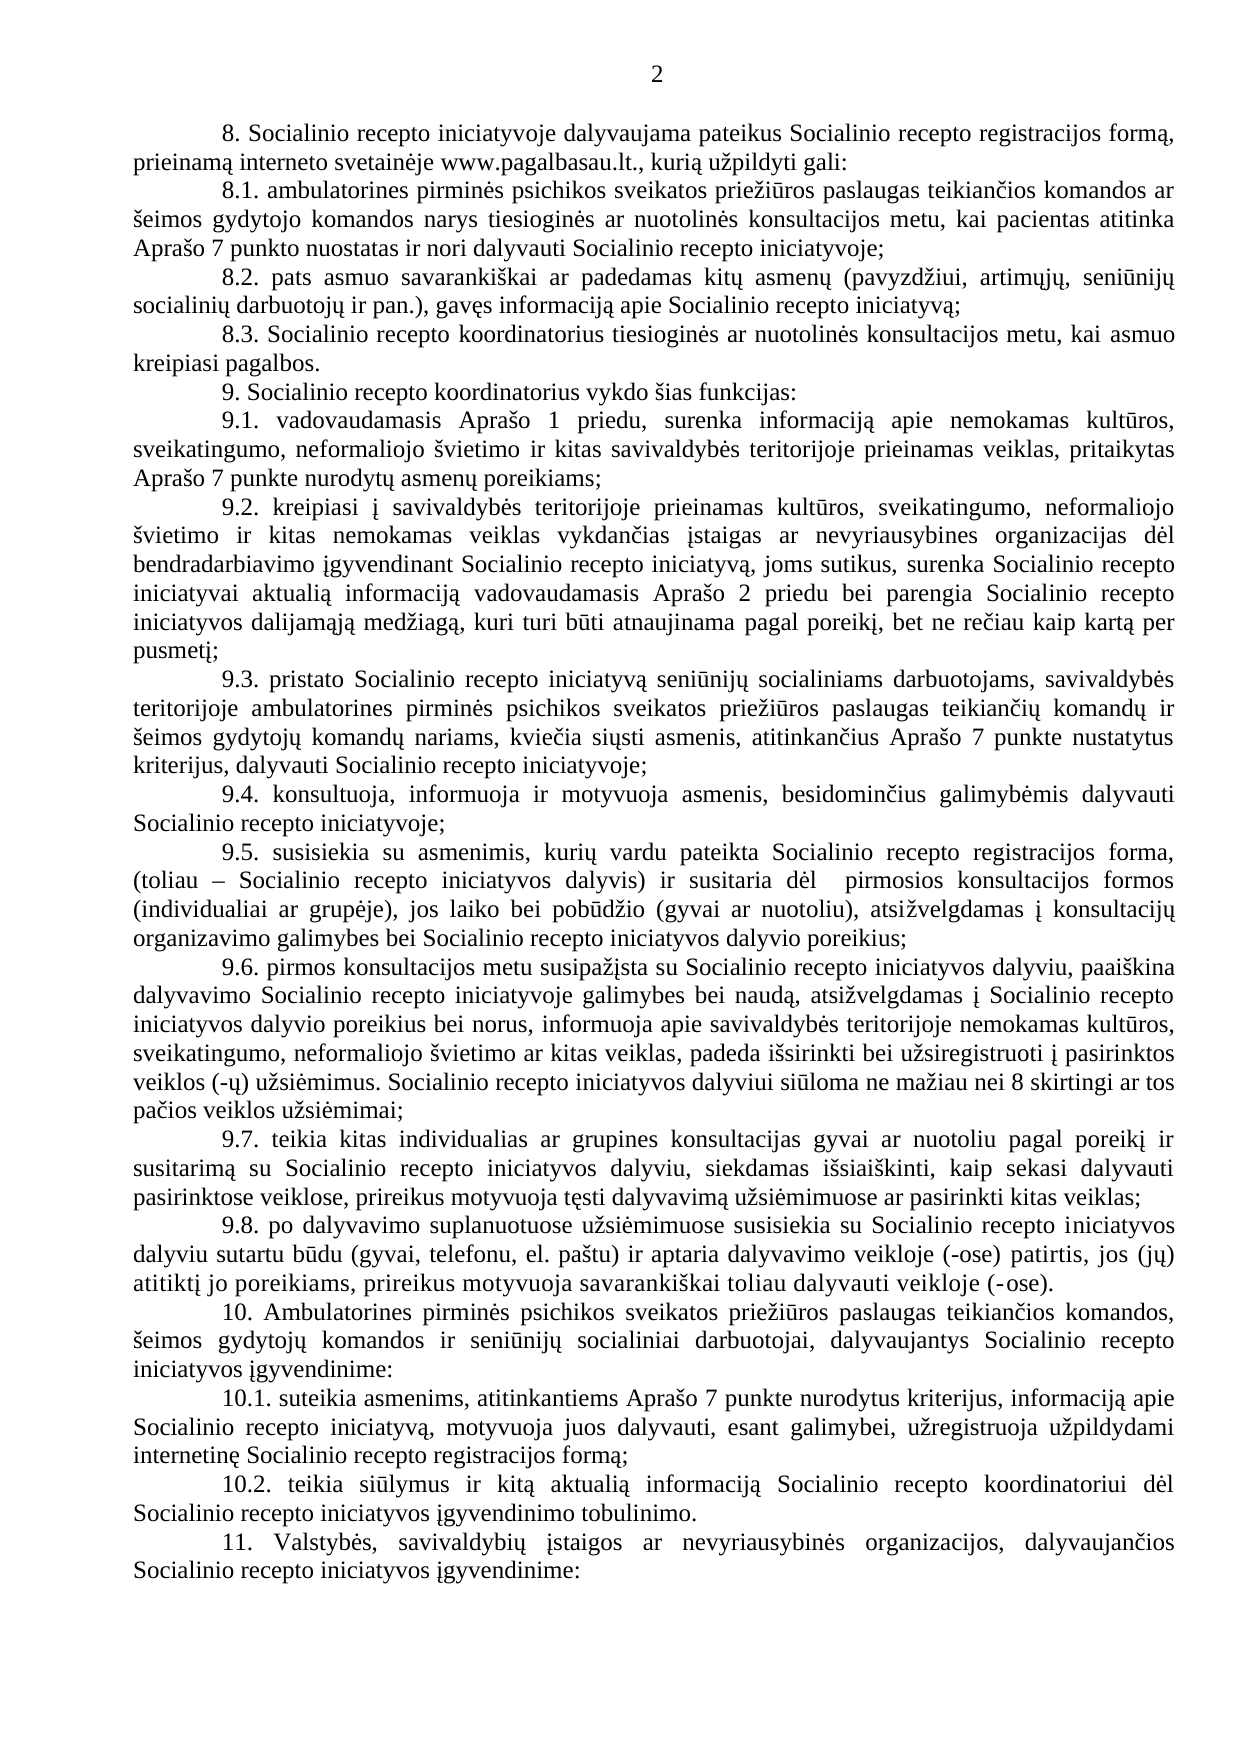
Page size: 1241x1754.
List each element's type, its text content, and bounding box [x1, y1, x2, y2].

text 11. Valstybės, savivaldybių įstaigos ar nevyriausybinės organizacijos, dalyvaujančios Socialinio recepto iniciatyvos įgyvendinime: [133, 1527, 1175, 1584]
text 9.5. susisiekia su asmenimis, kurių vardu pateikta Socialinio recepto registracijos forma, (toliau – Socialinio recepto iniciatyvos dalyvis) ir susitaria dėl pirmosios konsultacijos formos (individualiai ar grupėje), jos laiko bei pobūdžio (gyvai ar nuotoliu), atsižvelgdamas į konsultacijų organizavimo galimybes bei Socialinio recepto iniciatyvos dalyvio poreikius; [133, 837, 1175, 952]
text 10.1. suteikia asmenims, atitinkantiems Aprašo 7 punkte nurodytus kriterijus, informaciją apie Socialinio recepto iniciatyvą, motyvuoja juos dalyvauti, esant galimybei, užregistruoja užpildydami internetinę Socialinio recepto registracijos formą; [133, 1383, 1175, 1469]
text 9.4. konsultuoja, informuoja ir motyvuoja asmenis, besidominčius galimybėmis dalyvauti Socialinio recepto iniciatyvoje; [133, 779, 1175, 837]
text 8. Socialinio recepto iniciatyvoje dalyvaujama pateikus Socialinio recepto registracijos formą, prieinamą interneto svetainėje www.pagalbasau.lt., kurią užpildyti gali: [133, 118, 1175, 176]
text 9.1. vadovaudamasis Aprašo 1 priedu, surenka informaciją apie nemokamas kultūros, sveikatingumo, neformaliojo švietimo ir kitas savivaldybės teritorijoje prieinamas veiklas, pritaikytas Aprašo 7 punkte nurodytų asmenų poreikiams; [133, 406, 1175, 492]
text 10.2. teikia siūlymus ir kitą aktualią informaciją Socialinio recepto koordinatoriui dėl Socialinio recepto iniciatyvos įgyvendinimo tobulinimo. [133, 1469, 1175, 1527]
text 8.3. Socialinio recepto koordinatorius tiesioginės ar nuotolinės konsultacijos metu, kai asmuo kreipiasi pagalbos. [133, 319, 1175, 377]
text 8.1. ambulatorines pirminės psichikos sveikatos priežiūros paslaugas teikiančios komandos ar šeimos gydytojo komandos narys tiesioginės ar nuotolinės konsultacijos metu, kai pacientas atitinka Aprašo 7 punkto nuostatas ir nori dalyvauti Socialinio recepto iniciatyvoje; [133, 176, 1175, 262]
text 9. Socialinio recepto koordinatorius vykdo šias funkcijas: [133, 377, 1175, 406]
text 8.2. pats asmuo savarankiškai ar padedamas kitų asmenų (pavyzdžiui, artimųjų, seniūnijų socialinių darbuotojų ir pan.), gavęs informaciją apie Socialinio recepto iniciatyvą; [133, 262, 1175, 319]
text 9.8. po dalyvavimo suplanuotuose užsiėmimuose susisiekia su Socialinio recepto iniciatyvos dalyviu sutartu būdu (gyvai, telefonu, el. paštu) ir aptaria dalyvavimo veikloje (-ose) patirtis, jos (jų) atitiktį jo poreikiams, prireikus motyvuoja savarankiškai toliau dalyvauti veikloje (-ose). [133, 1211, 1175, 1297]
text 9.2. kreipiasi į savivaldybės teritorijoje prieinamas kultūros, sveikatingumo, neformaliojo švietimo ir kitas nemokamas veiklas vykdančias įstaigas ar nevyriausybines organizacijas dėl bendradarbiavimo įgyvendinant Socialinio recepto iniciatyvą, joms sutikus, surenka Socialinio recepto iniciatyvai aktualią informaciją vadovaudamasis Aprašo 2 priedu bei parengia Socialinio recepto iniciatyvos dalijamąją medžiagą, kuri turi būti atnaujinama pagal poreikį, bet ne rečiau kaip kartą per pusmetį; [133, 492, 1175, 664]
text 9.7. teikia kitas individualias ar grupines konsultacijas gyvai ar nuotoliu pagal poreikį ir susitarimą su Socialinio recepto iniciatyvos dalyviu, siekdamas išsiaiškinti, kaip sekasi dalyvauti pasirinktose veiklose, prireikus motyvuoja tęsti dalyvavimą užsiėmimuose ar pasirinkti kitas veiklas; [133, 1124, 1175, 1211]
text 9.6. pirmos konsultacijos metu susipažįsta su Socialinio recepto iniciatyvos dalyviu, paaiškina dalyvavimo Socialinio recepto iniciatyvoje galimybes bei naudą, atsižvelgdamas į Socialinio recepto iniciatyvos dalyvio poreikius bei norus, informuoja apie savivaldybės teritorijoje nemokamas kultūros, sveikatingumo, neformaliojo švietimo ar kitas veiklas, padeda išsirinkti bei užsiregistruoti į pasirinktos veiklos (-ų) užsiėmimus. Socialinio recepto iniciatyvos dalyviui siūloma ne mažiau nei 8 skirtingi ar tos pačios veiklos užsiėmimai; [133, 952, 1175, 1124]
text 9.3. pristato Socialinio recepto iniciatyvą seniūnijų socialiniams darbuotojams, savivaldybės teritorijoje ambulatorines pirminės psichikos sveikatos priežiūros paslaugas teikiančių komandų ir šeimos gydytojų komandų nariams, kviečia siųsti asmenis, atitinkančius Aprašo 7 punkte nustatytus kriterijus, dalyvauti Socialinio recepto iniciatyvoje; [133, 664, 1175, 779]
text 10. Ambulatorines pirminės psichikos sveikatos priežiūros paslaugas teikiančios komandos, šeimos gydytojų komandos ir seniūnijų socialiniai darbuotojai, dalyvaujantys Socialinio recepto iniciatyvos įgyvendinime: [133, 1297, 1175, 1383]
